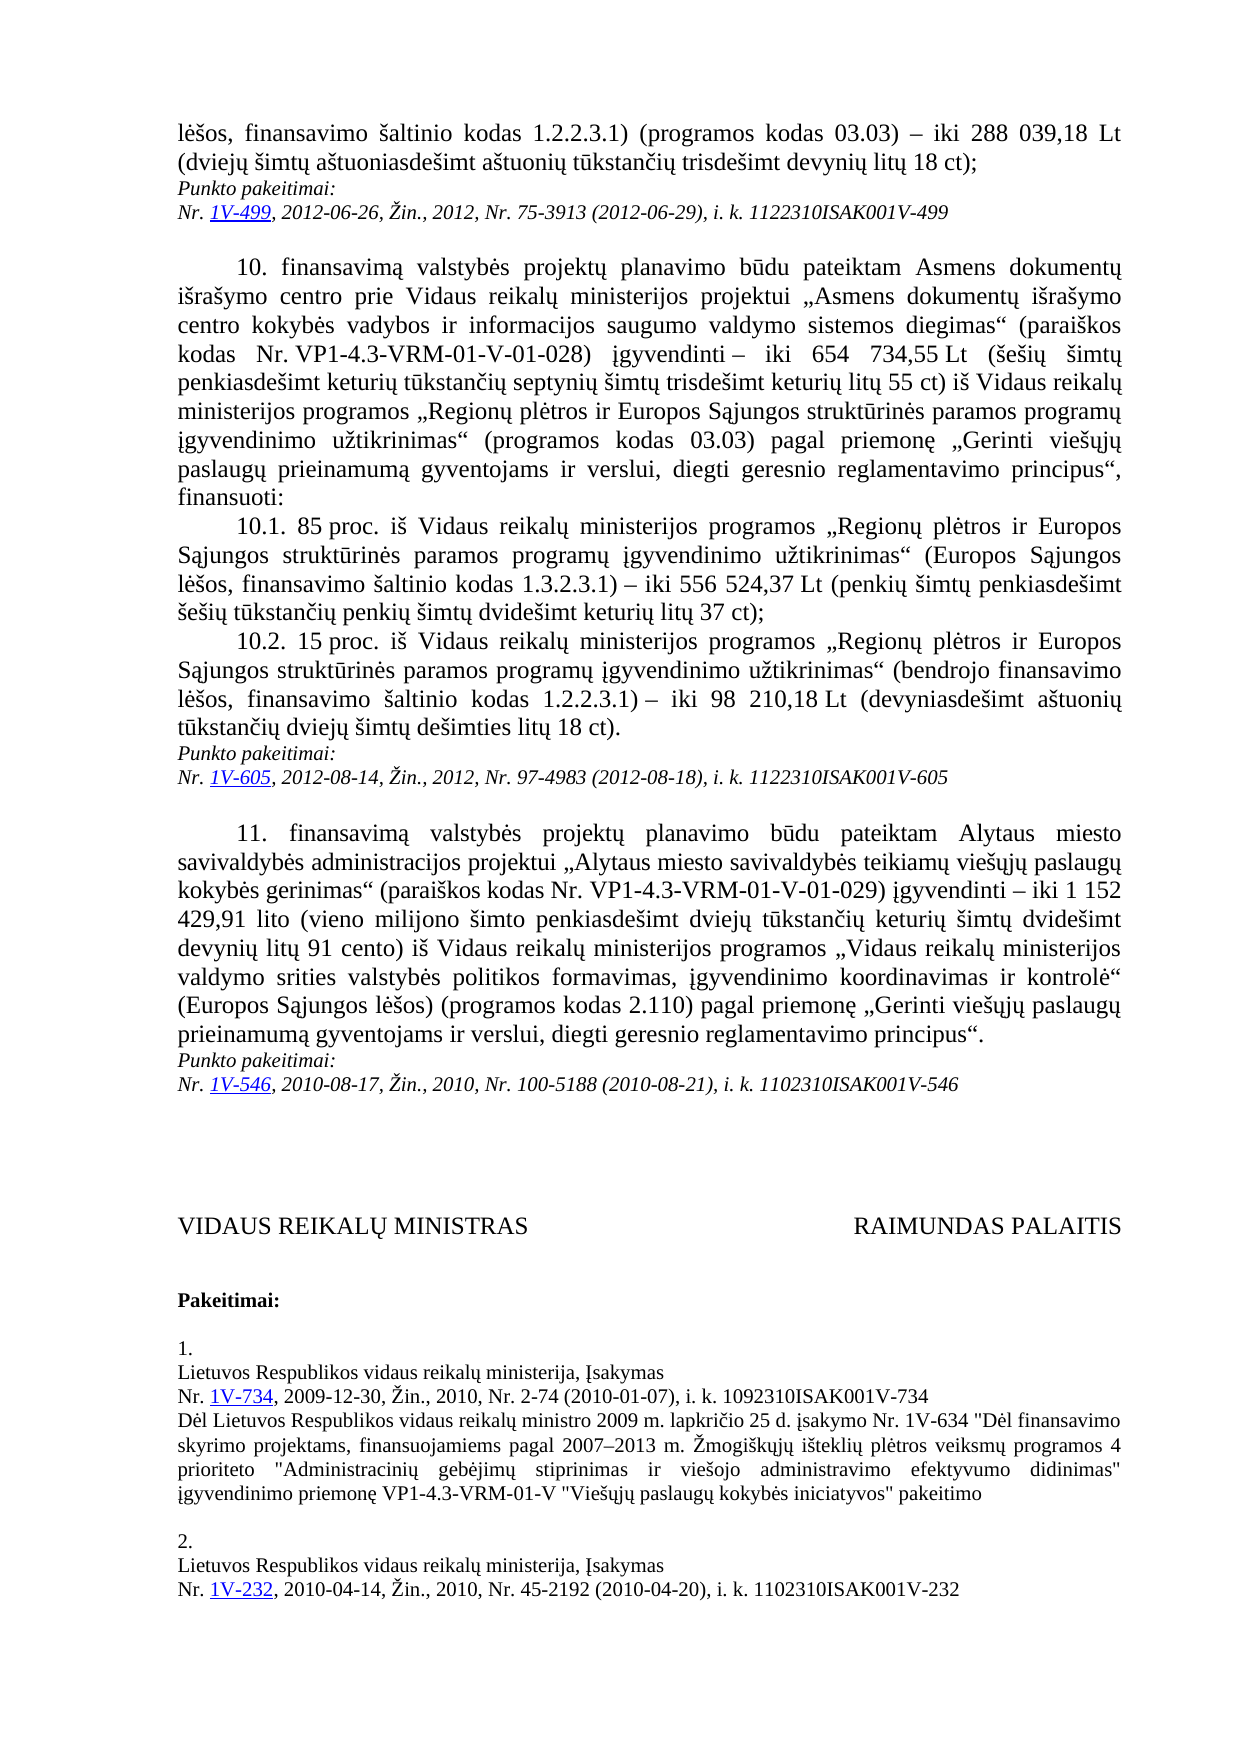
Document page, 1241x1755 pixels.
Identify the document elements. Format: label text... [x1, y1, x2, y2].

text Nr. 1V-546, 2010-08-17, Žin., 2010, Nr. 100-5188 (2010-08-21), i. k. 1102310ISAK001V-546 [177, 1072, 1122, 1096]
text 2. [177, 1529, 1122, 1553]
text Nr. 1V-734, 2009-12-30, Žin., 2010, Nr. 2-74 (2010-01-07), i. k. 1092310ISAK001V-734 [177, 1384, 1122, 1408]
text 11. finansavimą valstybės projektų planavimo būdu pateiktam Alytaus miesto savivaldybės administracijos projektui „Alytaus miesto savivaldybės teikiamų viešųjų paslaugų kokybės gerinimas“ (paraiškos kodas Nr. VP1-4.3-VRM-01-V-01-029) įgyvendinti – iki 1 152 429,91 lito (vieno milijono šimto penkiasdešimt dviejų tūkstančių keturių šimtų dvidešimt devynių litų 91 cento) iš Vidaus reikalų ministerijos programos „Vidaus reikalų ministerijos valdymo srities valstybės politikos formavimas, įgyvendinimo koordinavimas ir kontrolė“ (Europos Sąjungos lėšos) (programos kodas 2.110) pagal priemonę „Gerinti viešųjų paslaugų prieinamumą gyventojams ir verslui, diegti geresnio reglamentavimo principus“. [177, 818, 1122, 1048]
text Dėl Lietuvos Respublikos vidaus reikalų ministro 2009 m. lapkričio 25 d. įsakymo Nr. 1V-634 "Dėl finansavimo skyrimo projektams, finansuojamiems pagal 2007–2013 m. Žmogiškųjų išteklių plėtros veiksmų programos 4 prioriteto "Administracinių gebėjimų stiprinimas ir viešojo administravimo efektyvumo didinimas" įgyvendinimo priemonę VP1-4.3-VRM-01-V "Viešųjų paslaugų kokybės iniciatyvos" pakeitimo [177, 1408, 1122, 1505]
text Punkto pakeitimai: [177, 741, 1122, 765]
text 10.1. 85 proc. iš Vidaus reikalų ministerijos programos „Regionų plėtros ir Europos Sąjungos struktūrinės paramos programų įgyvendinimo užtikrinimas“ (Europos Sąjungos lėšos, finansavimo šaltinio kodas 1.3.2.3.1) – iki 556 524,37 Lt (penkių šimtų penkiasdešimt šešių tūkstančių penkių šimtų dvidešimt keturių litų 37 ct); [177, 511, 1122, 626]
text Punkto pakeitimai: [177, 1048, 1122, 1072]
text 10. finansavimą valstybės projektų planavimo būdu pateiktam Asmens dokumentų išrašymo centro prie Vidaus reikalų ministerijos projektui „Asmens dokumentų išrašymo centro kokybės vadybos ir informacijos saugumo valdymo sistemos diegimas“ (paraiškos kodas Nr. VP1-4.3-VRM-01-V-01-028) įgyvendinti – iki 654 734,55 Lt (šešių šimtų penkiasdešimt keturių tūkstančių septynių šimtų trisdešimt keturių litų 55 ct) iš Vidaus reikalų ministerijos programos „Regionų plėtros ir Europos Sąjungos struktūrinės paramos programų įgyvendinimo užtikrinimas“ (programos kodas 03.03) pagal priemonę „Gerinti viešųjų paslaugų prieinamumą gyventojams ir verslui, diegti geresnio reglamentavimo principus“, finansuoti: [177, 252, 1122, 511]
text lėšos, finansavimo šaltinio kodas 1.2.2.3.1) (programos kodas 03.03) – iki 288 039,18 Lt (dviejų šimtų aštuoniasdešimt aštuonių tūkstančių trisdešimt devynių litų 18 ct); [177, 118, 1122, 176]
text 1. [177, 1336, 1122, 1360]
text Punkto pakeitimai: [177, 176, 1122, 200]
text Nr. 1V-605, 2012-08-14, Žin., 2012, Nr. 97-4983 (2012-08-18), i. k. 1122310ISAK001V-605 [177, 765, 1122, 789]
text Nr. 1V-232, 2010-04-14, Žin., 2010, Nr. 45-2192 (2010-04-20), i. k. 1102310ISAK001V-232 [177, 1577, 1122, 1601]
text Vidaus reikalų ministras Raimundas Palaitis [177, 1211, 1122, 1240]
text Pakeitimai: [177, 1288, 1122, 1312]
text Lietuvos Respublikos vidaus reikalų ministerija, Įsakymas [177, 1360, 1122, 1384]
text Nr. 1V-499, 2012-06-26, Žin., 2012, Nr. 75-3913 (2012-06-29), i. k. 1122310ISAK001V-499 [177, 200, 1122, 224]
text Lietuvos Respublikos vidaus reikalų ministerija, Įsakymas [177, 1553, 1122, 1577]
text 10.2. 15 proc. iš Vidaus reikalų ministerijos programos „Regionų plėtros ir Europos Sąjungos struktūrinės paramos programų įgyvendinimo užtikrinimas“ (bendrojo finansavimo lėšos, finansavimo šaltinio kodas 1.2.2.3.1) – iki 98 210,18 Lt (devyniasdešimt aštuonių tūkstančių dviejų šimtų dešimties litų 18 ct). [177, 626, 1122, 741]
